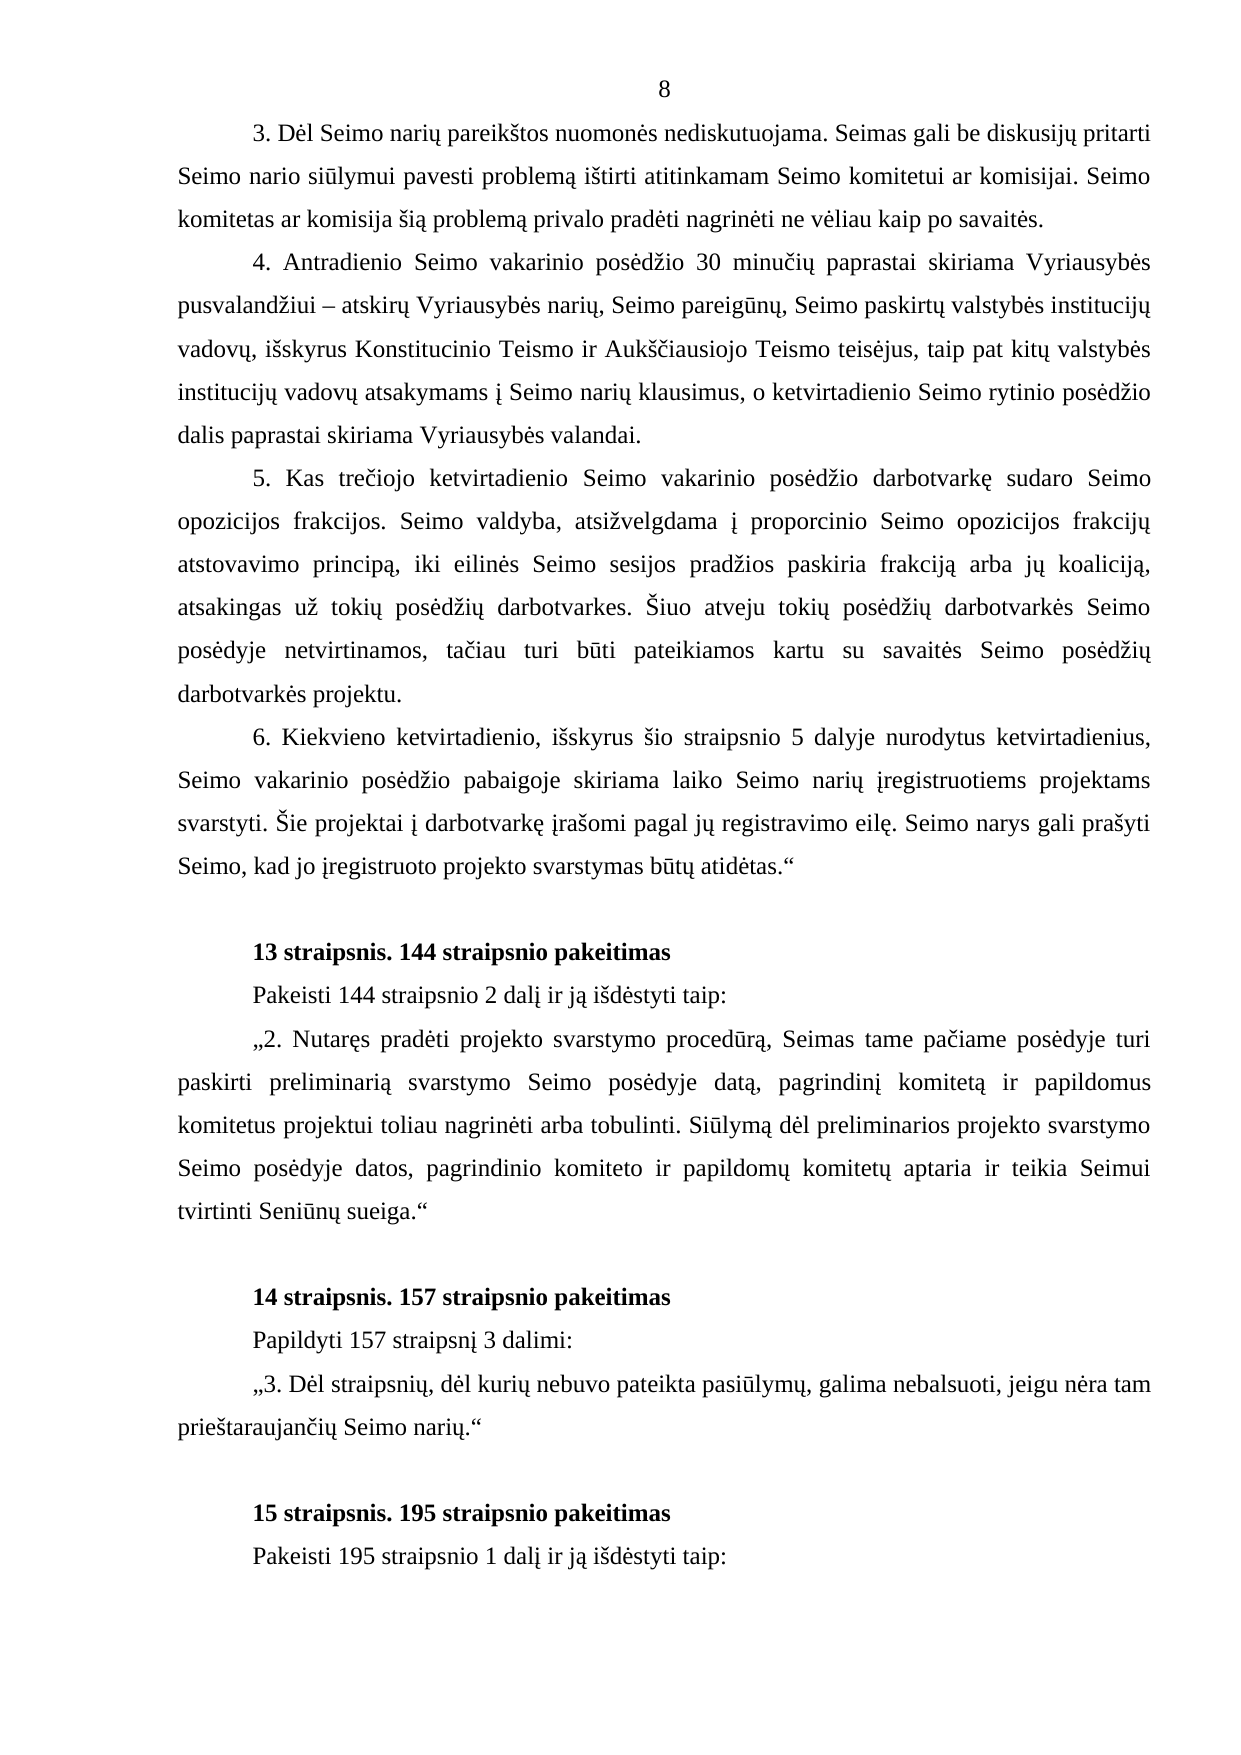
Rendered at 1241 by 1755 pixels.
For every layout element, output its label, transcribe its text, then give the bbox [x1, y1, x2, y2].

text Pakeisti 144 straipsnio 2 dalį ir ją išdėstyti taip: [177, 981, 1152, 1009]
text 15 straipsnis. 195 straipsnio pakeitimas [177, 1498, 1152, 1527]
text Papildyti 157 straipsnį 3 dalimi: [177, 1326, 1152, 1354]
text 13 straipsnis. 144 straipsnio pakeitimas [177, 937, 1152, 966]
text 3. Dėl Seimo narių pareikštos nuomonės nediskutuojama. Seimas gali be diskusijų pritarti Seimo nario siūlymui pavesti problemą ištirti atitinkamam Seimo komitetui ar komisijai. Seimo komitetas ar komisija šią problemą privalo pradėti nagrinėti ne vėliau kaip po savaitės. [177, 118, 1152, 233]
text 6. Kiekvieno ketvirtadienio, išskyrus šio straipsnio 5 dalyje nurodytus ketvirtadienius, Seimo vakarinio posėdžio pabaigoje skiriama laiko Seimo narių įregistruotiems projektams svarstyti. Šie projektai į darbotvarkę įrašomi pagal jų registravimo eilę. Seimo narys gali prašyti Seimo, kad jo įregistruoto projekto svarstymas būtų atidėtas.“ [177, 722, 1152, 880]
text 5. Kas trečiojo ketvirtadienio Seimo vakarinio posėdžio darbotvarkę sudaro Seimo opozicijos frakcijos. Seimo valdyba, atsižvelgdama į proporcinio Seimo opozicijos frakcijų atstovavimo principą, iki eilinės Seimo sesijos pradžios paskiria frakciją arba jų koaliciją, atsakingas už tokių posėdžių darbotvarkes. Šiuo atveju tokių posėdžių darbotvarkės Seimo posėdyje netvirtinamos, tačiau turi būti pateikiamos kartu su savaitės Seimo posėdžių darbotvarkės projektu. [177, 463, 1152, 707]
text „2. Nutaręs pradėti projekto svarstymo procedūrą, Seimas tame pačiame posėdyje turi paskirti preliminarią svarstymo Seimo posėdyje datą, pagrindinį komitetą ir papildomus komitetus projektui toliau nagrinėti arba tobulinti. Siūlymą dėl preliminarios projekto svarstymo Seimo posėdyje datos, pagrindinio komiteto ir papildomų komitetų aptaria ir teikia Seimui tvirtinti Seniūnų sueiga.“ [177, 1024, 1152, 1225]
text Pakeisti 195 straipsnio 1 dalį ir ją išdėstyti taip: [177, 1541, 1152, 1570]
text 14 straipsnis. 157 straipsnio pakeitimas [177, 1282, 1152, 1311]
text 4. Antradienio Seimo vakarinio posėdžio 30 minučių paprastai skiriama Vyriausybės pusvalandžiui – atskirų Vyriausybės narių, Seimo pareigūnų, Seimo paskirtų valstybės institucijų vadovų, išskyrus Konstitucinio Teismo ir Aukščiausiojo Teismo teisėjus, taip pat kitų valstybės institucijų vadovų atsakymams į Seimo narių klausimus, o ketvirtadienio Seimo rytinio posėdžio dalis paprastai skiriama Vyriausybės valandai. [177, 247, 1152, 449]
text „3. Dėl straipsnių, dėl kurių nebuvo pateikta pasiūlymų, galima nebalsuoti, jeigu nėra tam prieštaraujančių Seimo narių.“ [177, 1369, 1152, 1441]
